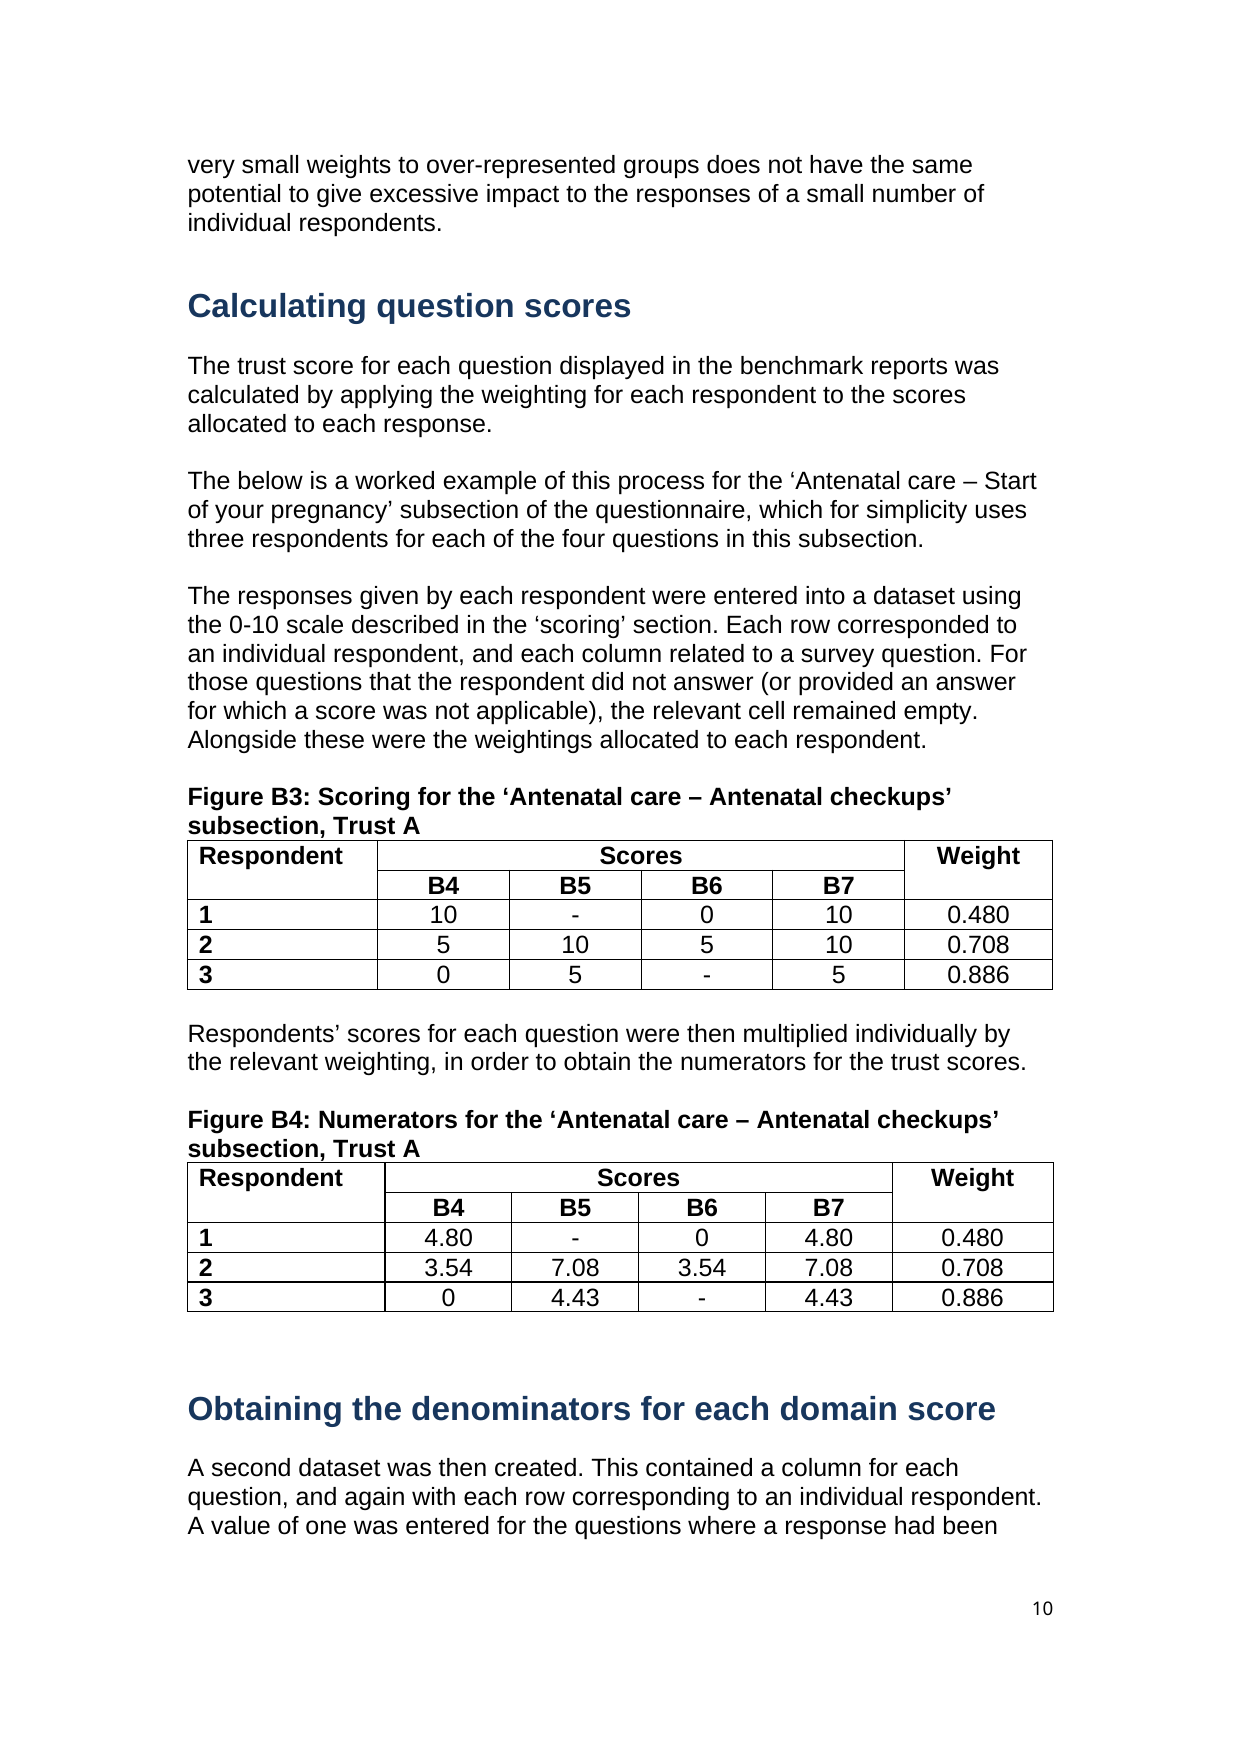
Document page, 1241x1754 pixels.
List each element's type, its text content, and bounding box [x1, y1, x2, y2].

table_cell 3.54 [386, 1253, 511, 1281]
table_cell 5 [642, 930, 772, 959]
table_cell B6 [639, 1193, 765, 1222]
table_cell B4 [386, 1193, 511, 1222]
table_cell 0 [386, 1283, 511, 1311]
table_cell - [642, 960, 772, 989]
table_cell 4.43 [766, 1283, 892, 1311]
table_header Scores [378, 841, 904, 869]
table_cell - [510, 900, 641, 929]
text The below is a worked example of this process for the ‘Antenatal care – Start of your pregnancy’ subsection of the questionnaire, which for simplicity uses three respondents for each of the four questions in this subsection. [187, 466, 1053, 552]
table_cell 10 [378, 900, 509, 929]
table_cell 0 [378, 960, 509, 989]
table_cell 10 [773, 900, 904, 929]
table_cell 4.80 [766, 1223, 892, 1252]
table_cell 2 [188, 930, 377, 959]
table_cell B7 [766, 1193, 892, 1222]
table_cell B5 [512, 1193, 638, 1222]
table_cell 5 [378, 930, 509, 959]
table_header Weight [893, 1163, 1053, 1222]
table_cell 0.708 [905, 930, 1052, 959]
table_cell 0 [642, 900, 772, 929]
text The responses given by each respondent were entered into a dataset using the 0-10 scale described in the ‘scoring’ section. Each row corresponded to an individual respondent, and each column related to a survey question. For those questions that the respondent did not answer (or provided an answer for which a score was not applicable), the relevant cell remained empty. Alongside these were the weightings allocated to each respondent. [187, 581, 1053, 753]
table_cell 0.886 [893, 1283, 1053, 1311]
text A second dataset was then created. This contained a column for each question, and again with each row corresponding to an individual respondent. A value of one was entered for the questions where a response had been [187, 1453, 1053, 1540]
table_cell 7.08 [512, 1253, 638, 1281]
table_header Respondent [188, 841, 377, 899]
table_header Scores [386, 1163, 892, 1192]
table_cell 5 [510, 960, 641, 989]
table_cell 2 [188, 1253, 384, 1281]
table_cell 1 [188, 1223, 384, 1252]
table_cell B6 [642, 871, 772, 899]
table_cell 1 [188, 900, 377, 929]
table_cell 3.54 [639, 1253, 765, 1281]
table_cell 0 [639, 1223, 765, 1252]
table_cell 5 [773, 960, 904, 989]
table_cell 4.80 [386, 1223, 511, 1252]
text Figure B3: Scoring for the ‘Antenatal care – Antenatal checkups’ subsection, Trust A [187, 782, 1053, 840]
table_cell - [639, 1283, 765, 1311]
table_header Weight [905, 841, 1052, 899]
text Figure B4: Numerators for the ‘Antenatal care – Antenatal checkups’ subsection, Trust A [187, 1105, 1053, 1162]
subtitle Calculating question scores [187, 286, 1053, 325]
table_cell - [512, 1223, 638, 1252]
table_cell 10 [510, 930, 641, 959]
table_cell 0.480 [893, 1223, 1053, 1252]
table_cell B4 [378, 871, 509, 899]
table_cell 4.43 [512, 1283, 638, 1311]
table_cell B7 [773, 871, 904, 899]
table_cell 7.08 [766, 1253, 892, 1281]
table_cell 0.480 [905, 900, 1052, 929]
table_cell 10 [773, 930, 904, 959]
text very small weights to over-represented groups does not have the same potential to give excessive impact to the responses of a small number of individual respondents. [187, 150, 1053, 236]
table_cell 0.886 [905, 960, 1052, 989]
table_cell 3 [188, 1283, 384, 1311]
table_cell 0.708 [893, 1253, 1053, 1281]
table_cell 3 [188, 960, 377, 989]
table_header Respondent [188, 1163, 384, 1222]
table_cell B5 [510, 871, 641, 899]
text The trust score for each question displayed in the benchmark reports was calculated by applying the weighting for each respondent to the scores allocated to each response. [187, 351, 1053, 437]
text Respondents’ scores for each question were then multiplied individually by the relevant weighting, in order to obtain the numerators for the trust scores. [187, 1018, 1053, 1076]
subtitle Obtaining the denominators for each domain score [187, 1389, 1053, 1427]
